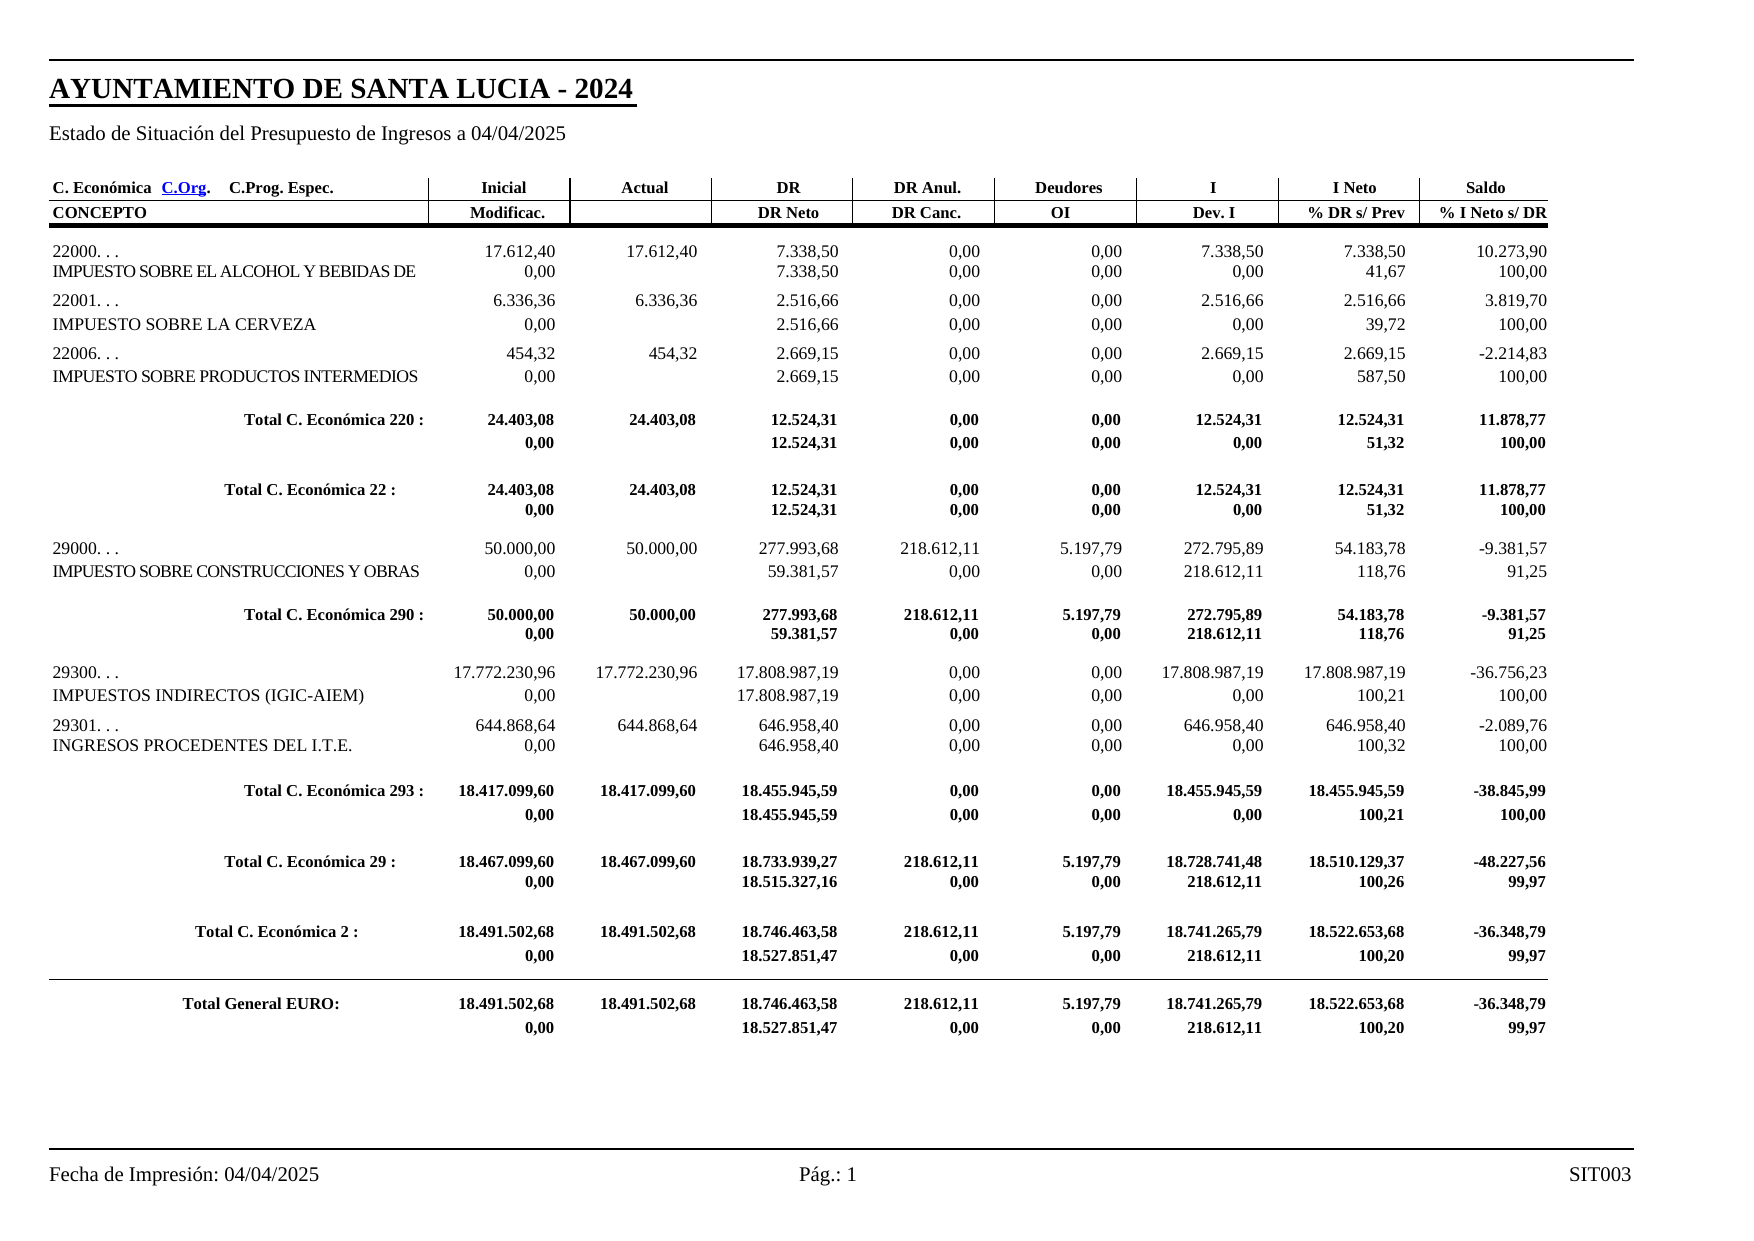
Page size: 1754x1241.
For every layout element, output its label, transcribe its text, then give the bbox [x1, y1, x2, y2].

table_cell 218.612,11 [853, 593, 995, 626]
table_cell [570, 626, 711, 655]
table_cell 218.612,11 [1136, 1015, 1278, 1042]
text AYUNTAMIENTO DE SANTA LUCIA - 2024 [49, 77, 1634, 103]
table_cell 18.491.502,68 [570, 909, 711, 944]
table_cell 24.403,08 [428, 398, 570, 431]
table_cell 454,32 [570, 339, 711, 365]
table_cell 18.741.265,79 [1136, 980, 1278, 1015]
table_cell 7.338,50 [1278, 228, 1420, 259]
table_cell 0,00 [995, 711, 1136, 738]
table_cell -9.381,57 [1420, 531, 1548, 560]
table_cell 91,25 [1420, 560, 1548, 593]
table_cell 118,76 [1278, 560, 1420, 593]
table_cell 0,00 [995, 874, 1136, 908]
table_cell OI [995, 201, 1136, 223]
table_cell [570, 1015, 711, 1042]
table_cell 0,00 [428, 365, 570, 398]
table_cell 2.516,66 [1278, 286, 1420, 312]
table_cell 0,00 [1136, 502, 1278, 531]
table_cell 0,00 [853, 655, 995, 684]
table_cell [571, 201, 711, 223]
table_header DR Anul. [853, 178, 994, 199]
table_cell 5.197,79 [995, 980, 1136, 1015]
table_cell [570, 560, 711, 593]
table_cell 54.183,78 [1278, 593, 1420, 626]
table_header Actual [571, 178, 711, 199]
table_cell 100,00 [1420, 684, 1548, 711]
table_cell 100,00 [1420, 259, 1548, 286]
table_cell 0,00 [428, 944, 570, 979]
table_cell 0,00 [995, 655, 1136, 684]
table_cell 272.795,89 [1136, 531, 1278, 560]
table_cell 12.524,31 [711, 502, 853, 531]
table_header Saldo [1420, 178, 1548, 199]
table_cell [570, 684, 711, 711]
table_cell 0,00 [995, 738, 1136, 770]
table_cell 277.993,68 [711, 531, 853, 560]
table_cell 0,00 [853, 770, 995, 803]
table_cell [49, 626, 428, 655]
table_cell IMPUESTO SOBRE LA CERVEZA [49, 312, 428, 338]
table_cell IMPUESTOS INDIRECTOS (IGIC-AIEM) [49, 684, 428, 711]
table_cell 0,00 [995, 626, 1136, 655]
table_header DR [712, 178, 852, 199]
table_cell -9.381,57 [1420, 593, 1548, 626]
table_cell 0,00 [1136, 365, 1278, 398]
table_cell [49, 944, 428, 979]
table_cell 2.669,15 [1278, 339, 1420, 365]
table_cell 0,00 [428, 259, 570, 286]
table_cell 454,32 [428, 339, 570, 365]
table_cell [49, 803, 428, 838]
table_cell 0,00 [853, 466, 995, 502]
table_cell 2.516,66 [711, 312, 853, 338]
table_cell 646.958,40 [711, 711, 853, 738]
table_cell 644.868,64 [428, 711, 570, 738]
table_cell [570, 502, 711, 531]
table_cell 18.417.099,60 [428, 770, 570, 803]
table_cell 12.524,31 [711, 431, 853, 466]
table_cell Total General EURO: [49, 980, 428, 1015]
table_cell 0,00 [1136, 803, 1278, 838]
table_cell 59.381,57 [711, 560, 853, 593]
table_cell 0,00 [995, 684, 1136, 711]
table_cell 51,32 [1278, 431, 1420, 466]
table_cell 0,00 [995, 228, 1136, 259]
table_cell 12.524,31 [711, 398, 853, 431]
table_cell 7.338,50 [711, 228, 853, 259]
table_cell 0,00 [853, 431, 995, 466]
table_cell 100,00 [1420, 502, 1548, 531]
table_cell 7.338,50 [1136, 228, 1278, 259]
table_cell [570, 874, 711, 908]
table_cell 0,00 [853, 711, 995, 738]
table_cell 17.808.987,19 [1136, 655, 1278, 684]
table_cell 18.417.099,60 [570, 770, 711, 803]
table_cell 18.491.502,68 [570, 980, 711, 1015]
table_cell 5.197,79 [995, 593, 1136, 626]
table_cell 99,97 [1420, 1015, 1548, 1042]
table_cell 18.522.653,68 [1278, 980, 1420, 1015]
table_cell 218.612,11 [853, 909, 995, 944]
table_cell 644.868,64 [570, 711, 711, 738]
table_cell IMPUESTO SOBRE PRODUCTOS INTERMEDIOS [49, 365, 428, 398]
table_cell 0,00 [853, 738, 995, 770]
table_cell 2.669,15 [711, 365, 853, 398]
table_cell DR Neto [712, 201, 852, 223]
table_cell [49, 431, 428, 466]
table_header Inicial [429, 178, 569, 199]
table_cell 59.381,57 [711, 626, 853, 655]
table_cell 12.524,31 [1278, 398, 1420, 431]
table_cell 0,00 [428, 684, 570, 711]
table_cell 17.612,40 [428, 228, 570, 259]
table_cell 0,00 [995, 339, 1136, 365]
table_cell Dev. I [1137, 201, 1278, 223]
table_cell 12.524,31 [1136, 466, 1278, 502]
table_cell 0,00 [995, 944, 1136, 979]
table_cell 277.993,68 [711, 593, 853, 626]
table_cell % I Neto s/ DR [1420, 201, 1548, 223]
table_cell 3.819,70 [1420, 286, 1548, 312]
text Estado de Situación del Presupuesto de Ingresos a 04/04/2025 [49, 122, 1634, 144]
table_cell 0,00 [428, 803, 570, 838]
table_cell 12.524,31 [1136, 398, 1278, 431]
table_cell Total C. Económica 220 : [49, 398, 428, 431]
table_cell 0,00 [853, 803, 995, 838]
table_cell Total C. Económica 22 : [49, 466, 428, 502]
table_cell 18.527.851,47 [711, 1015, 853, 1042]
table_cell 0,00 [995, 1015, 1136, 1042]
table_cell [49, 1015, 428, 1042]
table_cell 218.612,11 [1136, 874, 1278, 908]
table_cell 17.772.230,96 [570, 655, 711, 684]
table_cell 0,00 [1136, 738, 1278, 770]
table_cell 118,76 [1278, 626, 1420, 655]
table_cell Total C. Económica 2 : [49, 909, 428, 944]
table_cell 7.338,50 [711, 259, 853, 286]
table_cell -36.348,79 [1420, 909, 1548, 944]
table_cell 100,00 [1420, 803, 1548, 838]
table_cell 0,00 [853, 259, 995, 286]
table_cell DR Canc. [853, 201, 994, 223]
table_cell 0,00 [853, 626, 995, 655]
table_cell 100,00 [1420, 738, 1548, 770]
table_header C. Económica C.Org. C.Prog. Espec. [49, 178, 428, 199]
table_cell [49, 874, 428, 908]
table_cell 11.878,77 [1420, 466, 1548, 502]
table_cell 0,00 [428, 874, 570, 908]
table_cell 18.741.265,79 [1136, 909, 1278, 944]
table_cell 0,00 [853, 286, 995, 312]
table_cell 0,00 [853, 339, 995, 365]
table_cell 218.612,11 [1136, 944, 1278, 979]
table_cell 18.746.463,58 [711, 980, 853, 1015]
table_cell 0,00 [995, 770, 1136, 803]
table_cell -48.227,56 [1420, 838, 1548, 873]
table_cell [570, 431, 711, 466]
table_cell 17.612,40 [570, 228, 711, 259]
table_cell 0,00 [853, 1015, 995, 1042]
table_cell 0,00 [853, 560, 995, 593]
table_cell 0,00 [995, 431, 1136, 466]
table_cell 5.197,79 [995, 909, 1136, 944]
table_cell 0,00 [995, 803, 1136, 838]
table_cell 29000. . . [49, 531, 428, 560]
table_cell 2.516,66 [711, 286, 853, 312]
table_cell 24.403,08 [428, 466, 570, 502]
table_cell -36.756,23 [1420, 655, 1548, 684]
table_cell 24.403,08 [570, 466, 711, 502]
table_cell 2.516,66 [1136, 286, 1278, 312]
table_header Deudores [995, 178, 1136, 199]
table_cell 41,67 [1278, 259, 1420, 286]
table_cell 29300. . . [49, 655, 428, 684]
table_cell IMPUESTO SOBRE EL ALCOHOL Y BEBIDAS DE [49, 259, 428, 286]
table_cell [570, 259, 711, 286]
table_cell 218.612,11 [853, 531, 995, 560]
table_cell 2.669,15 [1136, 339, 1278, 365]
table_cell 0,00 [853, 312, 995, 338]
table_cell 6.336,36 [428, 286, 570, 312]
table_cell Total C. Económica 293 : [49, 770, 428, 803]
table_cell 100,20 [1278, 944, 1420, 979]
table_cell 0,00 [853, 228, 995, 259]
table_cell IMPUESTO SOBRE CONSTRUCCIONES Y OBRAS [49, 560, 428, 593]
table_cell 2.669,15 [711, 339, 853, 365]
text Fecha de Impresión: 04/04/2025 Pág.: 1 SIT003 [49, 1164, 1634, 1186]
table_cell 0,00 [1136, 312, 1278, 338]
table_header I [1137, 178, 1278, 199]
table_cell 0,00 [995, 398, 1136, 431]
table_cell 0,00 [428, 502, 570, 531]
table_cell 0,00 [428, 1015, 570, 1042]
table_cell 218.612,11 [1136, 560, 1278, 593]
table_cell 18.728.741,48 [1136, 838, 1278, 873]
table_cell 0,00 [995, 312, 1136, 338]
table_cell 0,00 [428, 431, 570, 466]
table_cell Modificac. [429, 201, 569, 223]
table_cell 218.612,11 [853, 838, 995, 873]
table_cell -38.845,99 [1420, 770, 1548, 803]
table_cell 10.273,90 [1420, 228, 1548, 259]
table_cell 22001. . . [49, 286, 428, 312]
table_cell 5.197,79 [995, 531, 1136, 560]
table_cell 587,50 [1278, 365, 1420, 398]
table_cell 5.197,79 [995, 838, 1136, 873]
table_cell 0,00 [995, 502, 1136, 531]
table_cell 272.795,89 [1136, 593, 1278, 626]
table_cell 18.455.945,59 [1278, 770, 1420, 803]
table_cell 99,97 [1420, 874, 1548, 908]
table_cell 18.491.502,68 [428, 909, 570, 944]
table_cell 100,00 [1420, 365, 1548, 398]
table_cell 39,72 [1278, 312, 1420, 338]
table_cell 0,00 [853, 365, 995, 398]
table_cell 50.000,00 [428, 531, 570, 560]
table_cell 6.336,36 [570, 286, 711, 312]
table_cell 18.746.463,58 [711, 909, 853, 944]
table_cell 218.612,11 [1136, 626, 1278, 655]
table_cell 18.510.129,37 [1278, 838, 1420, 873]
table_cell 18.467.099,60 [570, 838, 711, 873]
table_cell 100,00 [1420, 431, 1548, 466]
table_cell 18.491.502,68 [428, 980, 570, 1015]
table_cell 18.522.653,68 [1278, 909, 1420, 944]
table_cell 218.612,11 [853, 980, 995, 1015]
table_cell [570, 944, 711, 979]
table_cell 12.524,31 [711, 466, 853, 502]
table_cell 22000. . . [49, 228, 428, 259]
table_cell 18.455.945,59 [711, 803, 853, 838]
table_cell 18.467.099,60 [428, 838, 570, 873]
table_cell 0,00 [1136, 684, 1278, 711]
table_cell INGRESOS PROCEDENTES DEL I.T.E. [49, 738, 428, 770]
table_cell 24.403,08 [570, 398, 711, 431]
table_cell 54.183,78 [1278, 531, 1420, 560]
table_cell 646.958,40 [1278, 711, 1420, 738]
table_cell 0,00 [1136, 259, 1278, 286]
table_cell 100,20 [1278, 1015, 1420, 1042]
table_cell 17.808.987,19 [711, 684, 853, 711]
table_cell -2.089,76 [1420, 711, 1548, 738]
table_cell 0,00 [853, 502, 995, 531]
table_cell [570, 803, 711, 838]
table_cell 18.455.945,59 [1136, 770, 1278, 803]
table_cell 100,21 [1278, 684, 1420, 711]
table_cell 100,21 [1278, 803, 1420, 838]
table_cell 0,00 [428, 626, 570, 655]
table_cell 51,32 [1278, 502, 1420, 531]
table_cell 18.455.945,59 [711, 770, 853, 803]
table_cell 0,00 [853, 874, 995, 908]
table_cell CONCEPTO [49, 201, 428, 223]
table_cell 22006. . . [49, 339, 428, 365]
table_cell 17.808.987,19 [1278, 655, 1420, 684]
table_cell 50.000,00 [428, 593, 570, 626]
table_cell 0,00 [995, 365, 1136, 398]
table_cell 91,25 [1420, 626, 1548, 655]
table_cell [570, 738, 711, 770]
table_cell 0,00 [995, 466, 1136, 502]
table_cell 0,00 [1136, 431, 1278, 466]
table_cell 100,00 [1420, 312, 1548, 338]
table_cell 0,00 [853, 684, 995, 711]
table_cell Total C. Económica 290 : [49, 593, 428, 626]
table_cell 646.958,40 [711, 738, 853, 770]
table_cell 18.515.327,16 [711, 874, 853, 908]
table_cell 29301. . . [49, 711, 428, 738]
table_cell 18.527.851,47 [711, 944, 853, 979]
table_cell 50.000,00 [570, 531, 711, 560]
table_cell 646.958,40 [1136, 711, 1278, 738]
table_header I Neto [1279, 178, 1419, 199]
table_cell 100,32 [1278, 738, 1420, 770]
table_cell 0,00 [428, 560, 570, 593]
table_cell [49, 502, 428, 531]
table_cell 0,00 [853, 944, 995, 979]
table_cell 100,26 [1278, 874, 1420, 908]
table_cell 99,97 [1420, 944, 1548, 979]
table_cell 0,00 [995, 259, 1136, 286]
table_cell [570, 365, 711, 398]
table_cell % DR s/ Prev [1279, 201, 1419, 223]
table_cell 0,00 [995, 560, 1136, 593]
table_cell 17.772.230,96 [428, 655, 570, 684]
table_cell 18.733.939,27 [711, 838, 853, 873]
table_cell 11.878,77 [1420, 398, 1548, 431]
table_cell 0,00 [428, 312, 570, 338]
table_cell 0,00 [428, 738, 570, 770]
table_cell 17.808.987,19 [711, 655, 853, 684]
table_cell 12.524,31 [1278, 466, 1420, 502]
table_cell [570, 312, 711, 338]
table_cell -36.348,79 [1420, 980, 1548, 1015]
table_cell -2.214,83 [1420, 339, 1548, 365]
table_cell 0,00 [853, 398, 995, 431]
table_cell Total C. Económica 29 : [49, 838, 428, 873]
table_cell 50.000,00 [570, 593, 711, 626]
table_cell 0,00 [995, 286, 1136, 312]
